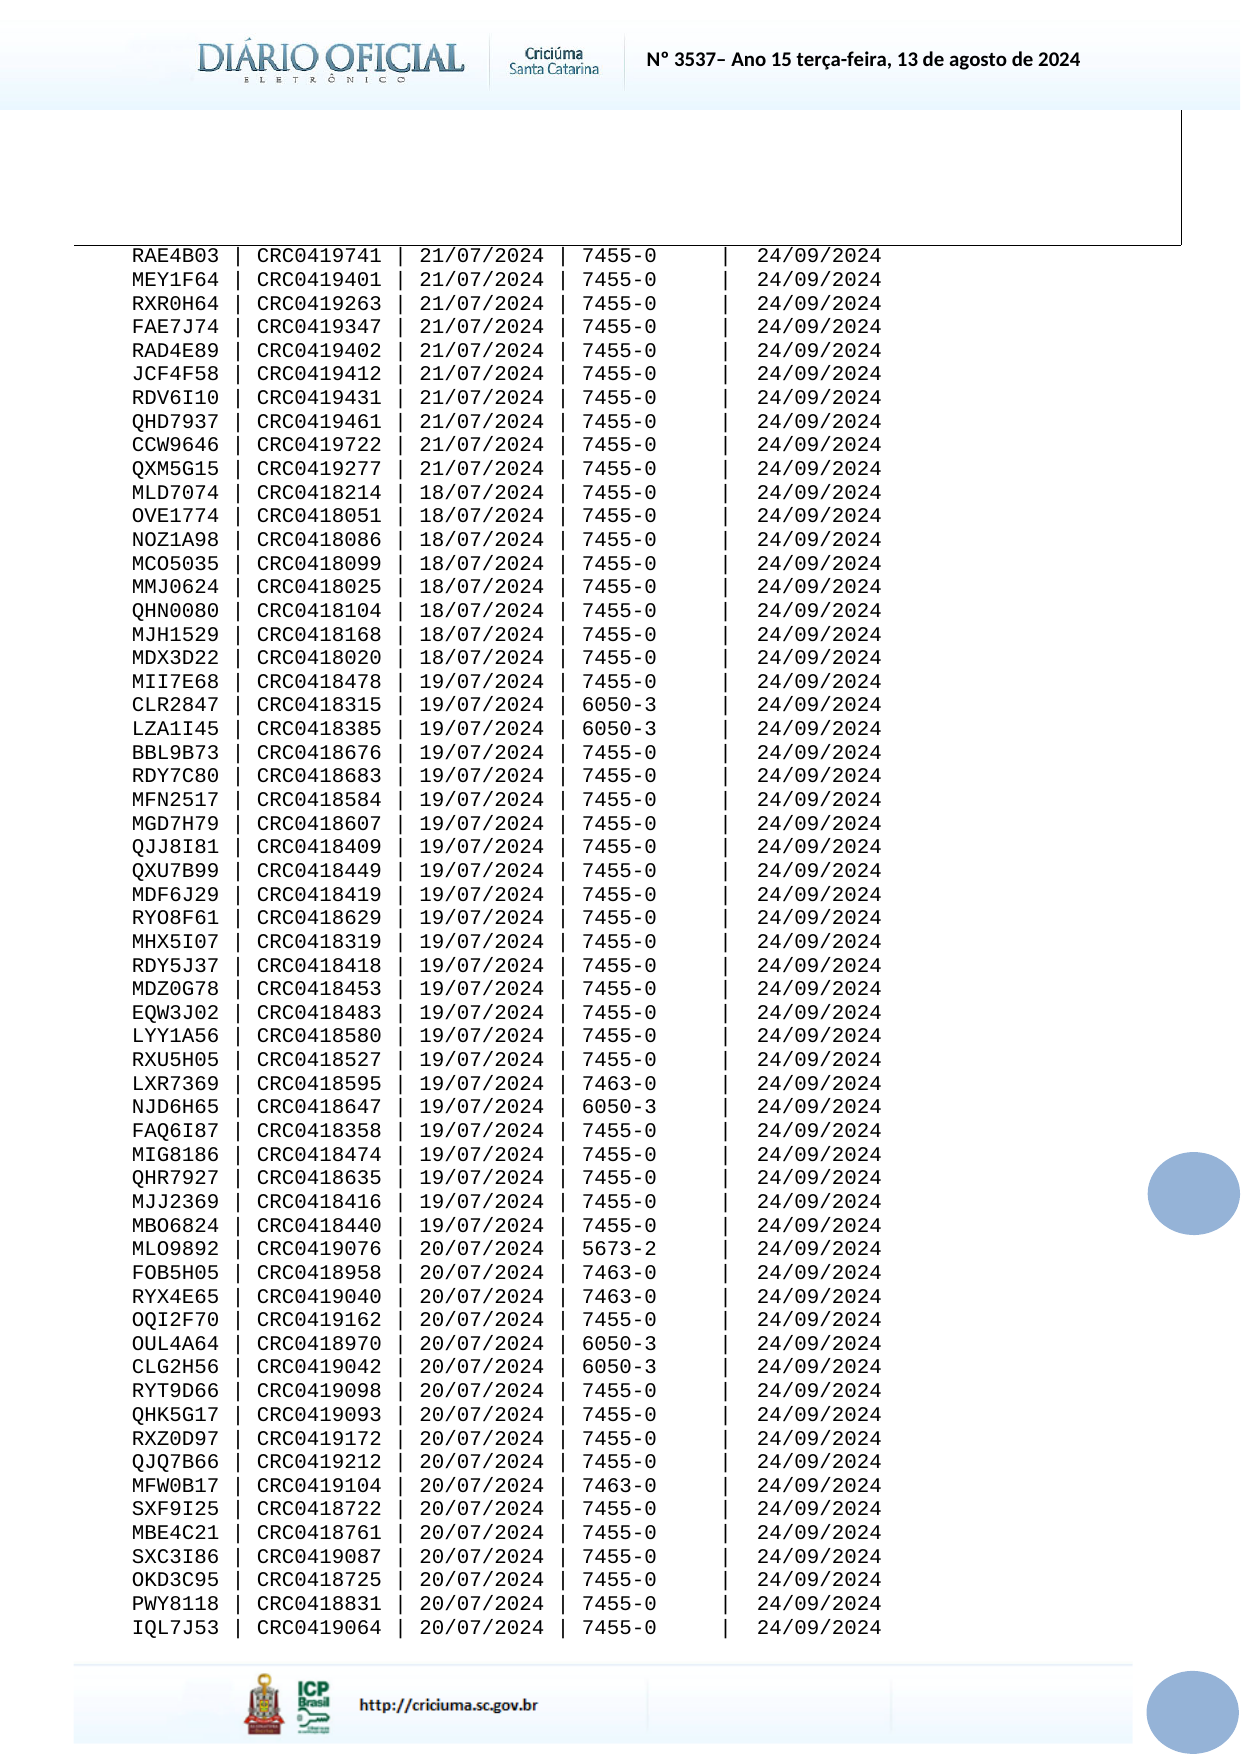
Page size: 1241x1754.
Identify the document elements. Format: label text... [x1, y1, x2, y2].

text MBO6824 | CRC0418440 | 19/07/2024 | 7455-0 | 24/09/2024 [44, 1215, 1181, 1238]
text SXF9I25 | CRC0418722 | 20/07/2024 | 7455-0 | 24/09/2024 [44, 1498, 1181, 1522]
text PWY8118 | CRC0418831 | 20/07/2024 | 7455-0 | 24/09/2024 [44, 1593, 1181, 1617]
text LXR7369 | CRC0418595 | 19/07/2024 | 7463-0 | 24/09/2024 [44, 1073, 1181, 1096]
text RAE4B03 | CRC0419741 | 21/07/2024 | 7455-0 | 24/09/2024 [44, 245, 1181, 269]
text MMJ0624 | CRC0418025 | 18/07/2024 | 7455-0 | 24/09/2024 [44, 576, 1181, 600]
text MBE4C21 | CRC0418761 | 20/07/2024 | 7455-0 | 24/09/2024 [44, 1522, 1181, 1546]
text SXC3I86 | CRC0419087 | 20/07/2024 | 7455-0 | 24/09/2024 [44, 1546, 1181, 1569]
text QHR7927 | CRC0418635 | 19/07/2024 | 7455-0 | 24/09/2024 [44, 1167, 1157, 1191]
text MIG8186 | CRC0418474 | 19/07/2024 | 7455-0 | 24/09/2024 [44, 1144, 1181, 1167]
text RYO8F61 | CRC0418629 | 19/07/2024 | 7455-0 | 24/09/2024 [44, 907, 1181, 931]
text RDY5J37 | CRC0418418 | 19/07/2024 | 7455-0 | 24/09/2024 [44, 954, 1181, 978]
text CCW9646 | CRC0419722 | 21/07/2024 | 7455-0 | 24/09/2024 [44, 434, 1181, 458]
text QXM5G15 | CRC0419277 | 21/07/2024 | 7455-0 | 24/09/2024 [44, 458, 1181, 482]
text QHD7937 | CRC0419461 | 21/07/2024 | 7455-0 | 24/09/2024 [44, 411, 1181, 434]
text MDZ0G78 | CRC0418453 | 19/07/2024 | 7455-0 | 24/09/2024 [44, 978, 1181, 1002]
text OVE1774 | CRC0418051 | 18/07/2024 | 7455-0 | 24/09/2024 [44, 505, 1181, 529]
text QHN0080 | CRC0418104 | 18/07/2024 | 7455-0 | 24/09/2024 [44, 600, 1181, 623]
text EQW3J02 | CRC0418483 | 19/07/2024 | 7455-0 | 24/09/2024 [44, 1002, 1181, 1026]
text NJD6H65 | CRC0418647 | 19/07/2024 | 6050-3 | 24/09/2024 [44, 1096, 1181, 1120]
text MHX5I07 | CRC0418319 | 19/07/2024 | 7455-0 | 24/09/2024 [44, 931, 1181, 954]
text JCF4F58 | CRC0419412 | 21/07/2024 | 7455-0 | 24/09/2024 [44, 363, 1181, 387]
text OUL4A64 | CRC0418970 | 20/07/2024 | 6050-3 | 24/09/2024 [44, 1333, 1181, 1357]
text LZA1I45 | CRC0418385 | 19/07/2024 | 6050-3 | 24/09/2024 [44, 718, 1181, 742]
text NOZ1A98 | CRC0418086 | 18/07/2024 | 7455-0 | 24/09/2024 [44, 529, 1181, 553]
text MDX3D22 | CRC0418020 | 18/07/2024 | 7455-0 | 24/09/2024 [44, 647, 1181, 671]
text MII7E68 | CRC0418478 | 19/07/2024 | 7455-0 | 24/09/2024 [44, 671, 1181, 694]
text MDF6J29 | CRC0418419 | 19/07/2024 | 7455-0 | 24/09/2024 [44, 884, 1181, 907]
text RXZ0D97 | CRC0419172 | 20/07/2024 | 7455-0 | 24/09/2024 [44, 1427, 1181, 1451]
text QJQ7B66 | CRC0419212 | 20/07/2024 | 7455-0 | 24/09/2024 [44, 1451, 1181, 1475]
text MJH1529 | CRC0418168 | 18/07/2024 | 7455-0 | 24/09/2024 [44, 623, 1181, 647]
text QJJ8I81 | CRC0418409 | 19/07/2024 | 7455-0 | 24/09/2024 [44, 836, 1181, 860]
text OKD3C95 | CRC0418725 | 20/07/2024 | 7455-0 | 24/09/2024 [44, 1569, 1181, 1593]
text RAD4E89 | CRC0419402 | 21/07/2024 | 7455-0 | 24/09/2024 [44, 340, 1181, 363]
text QHK5G17 | CRC0419093 | 20/07/2024 | 7455-0 | 24/09/2024 [44, 1404, 1181, 1427]
text CLR2847 | CRC0418315 | 19/07/2024 | 6050-3 | 24/09/2024 [44, 694, 1181, 718]
text MJJ2369 | CRC0418416 | 19/07/2024 | 7455-0 | 24/09/2024 [44, 1191, 1153, 1215]
text MGD7H79 | CRC0418607 | 19/07/2024 | 7455-0 | 24/09/2024 [44, 813, 1181, 836]
text FAQ6I87 | CRC0418358 | 19/07/2024 | 7455-0 | 24/09/2024 [44, 1120, 1181, 1144]
text IQL7J53 | CRC0419064 | 20/07/2024 | 7455-0 | 24/09/2024 [44, 1617, 1181, 1640]
text MLD7074 | CRC0418214 | 18/07/2024 | 7455-0 | 24/09/2024 [44, 482, 1181, 505]
text FAE7J74 | CRC0419347 | 21/07/2024 | 7455-0 | 24/09/2024 [44, 316, 1181, 340]
text RDY7C80 | CRC0418683 | 19/07/2024 | 7455-0 | 24/09/2024 [44, 765, 1181, 789]
text LYY1A56 | CRC0418580 | 19/07/2024 | 7455-0 | 24/09/2024 [44, 1026, 1181, 1049]
text MLO9892 | CRC0419076 | 20/07/2024 | 5673-2 | 24/09/2024 [44, 1238, 1181, 1262]
text RDV6I10 | CRC0419431 | 21/07/2024 | 7455-0 | 24/09/2024 [44, 387, 1181, 411]
text BBL9B73 | CRC0418676 | 19/07/2024 | 7455-0 | 24/09/2024 [44, 742, 1181, 765]
text RXU5H05 | CRC0418527 | 19/07/2024 | 7455-0 | 24/09/2024 [44, 1049, 1181, 1073]
text MEY1F64 | CRC0419401 | 21/07/2024 | 7455-0 | 24/09/2024 [44, 269, 1181, 292]
text RXR0H64 | CRC0419263 | 21/07/2024 | 7455-0 | 24/09/2024 [44, 292, 1181, 316]
text MFN2517 | CRC0418584 | 19/07/2024 | 7455-0 | 24/09/2024 [44, 789, 1181, 813]
text RYT9D66 | CRC0419098 | 20/07/2024 | 7455-0 | 24/09/2024 [44, 1380, 1181, 1404]
text RYX4E65 | CRC0419040 | 20/07/2024 | 7463-0 | 24/09/2024 [44, 1286, 1181, 1309]
text MCO5035 | CRC0418099 | 18/07/2024 | 7455-0 | 24/09/2024 [44, 553, 1181, 576]
text QXU7B99 | CRC0418449 | 19/07/2024 | 7455-0 | 24/09/2024 [44, 860, 1181, 884]
text CLG2H56 | CRC0419042 | 20/07/2024 | 6050-3 | 24/09/2024 [44, 1357, 1181, 1380]
text MFW0B17 | CRC0419104 | 20/07/2024 | 7463-0 | 24/09/2024 [44, 1475, 1181, 1498]
text FOB5H05 | CRC0418958 | 20/07/2024 | 7463-0 | 24/09/2024 [44, 1262, 1181, 1286]
text OQI2F70 | CRC0419162 | 20/07/2024 | 7455-0 | 24/09/2024 [44, 1309, 1181, 1333]
